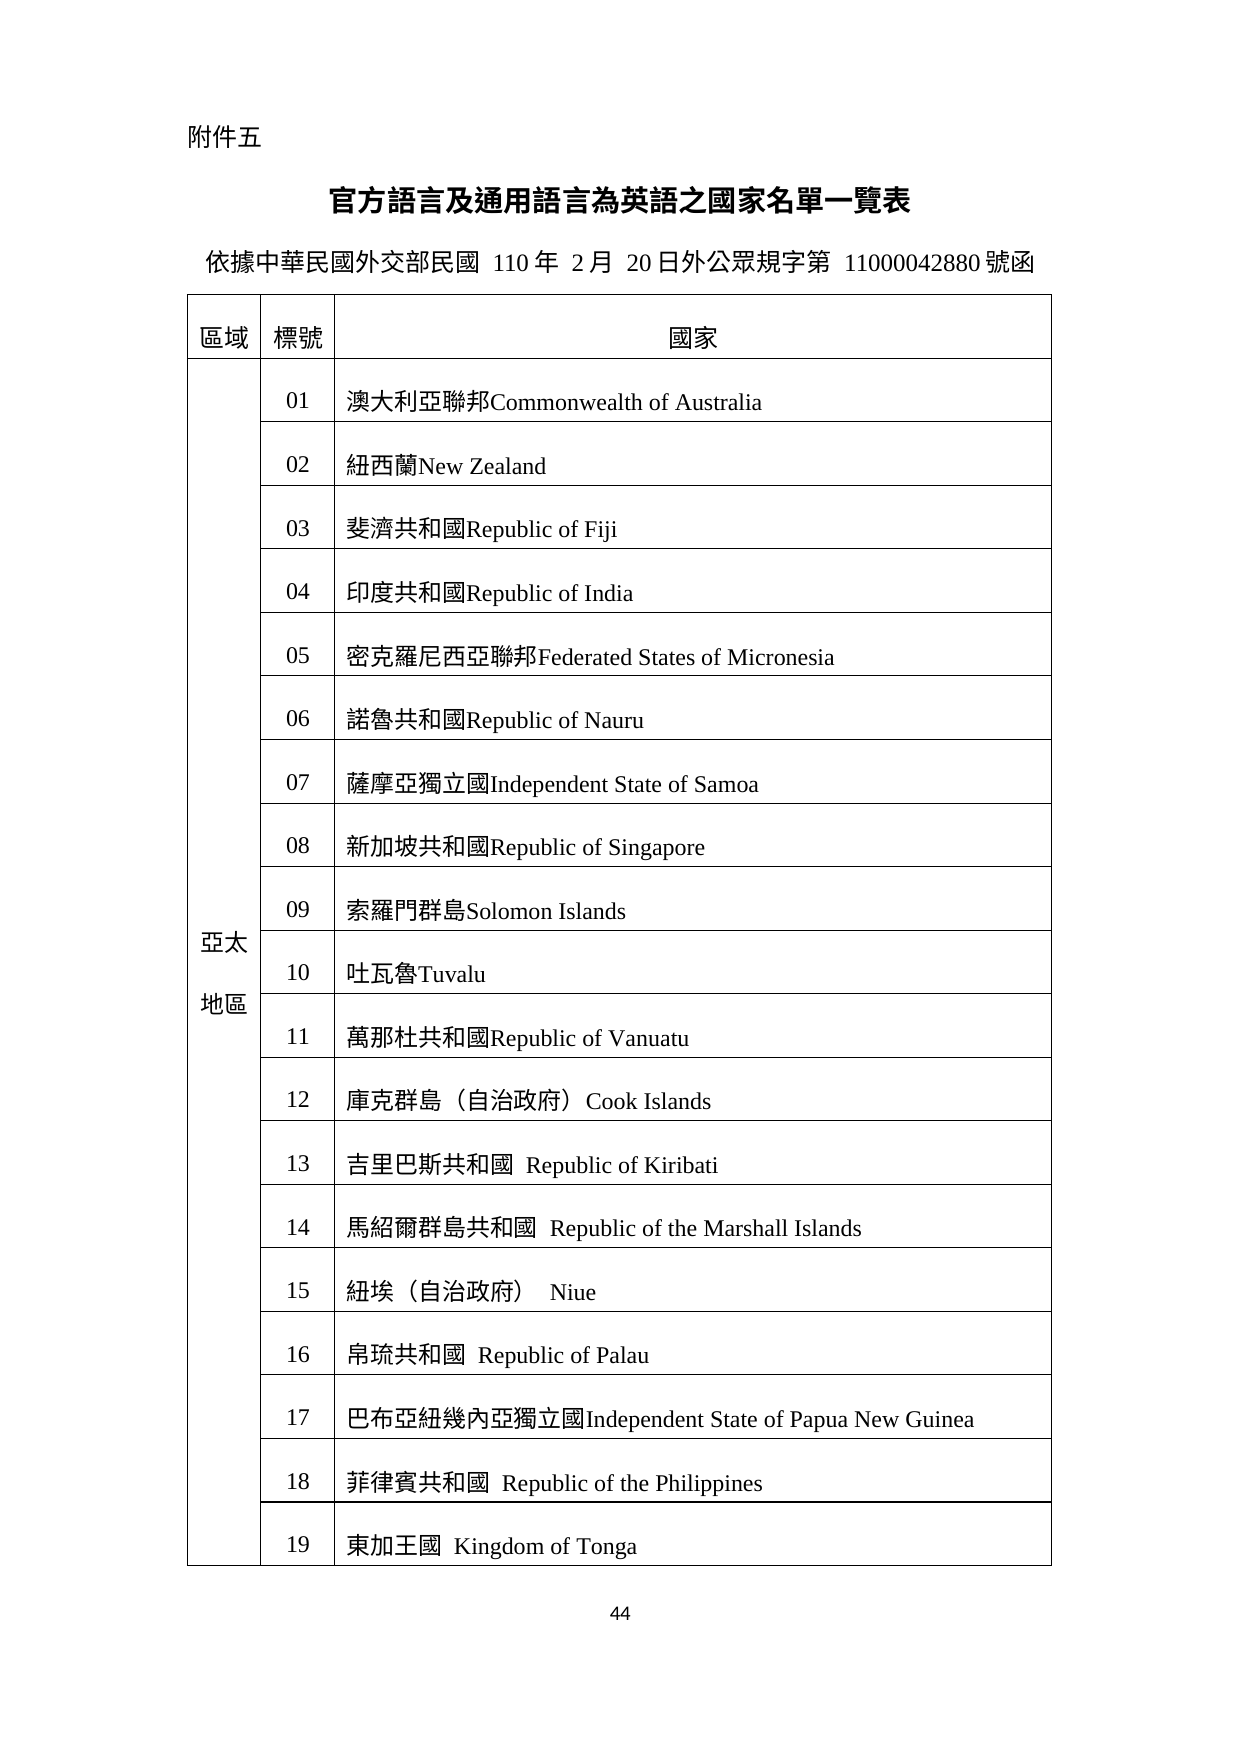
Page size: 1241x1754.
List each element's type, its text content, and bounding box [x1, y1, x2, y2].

table_cell 04 [261, 549, 334, 612]
table_cell 吉里巴斯共和國 Republic of Kiribati [335, 1121, 1051, 1184]
table_cell 密克羅尼西亞聯邦Federated States of Micronesia [335, 613, 1051, 675]
table_cell 17 [261, 1375, 334, 1438]
table_cell 12 [261, 1058, 334, 1120]
table_cell 07 [261, 740, 334, 802]
table_cell 15 [261, 1248, 334, 1311]
table_cell 斐濟共和國Republic of Fiji [335, 486, 1051, 548]
table_cell 08 [261, 804, 334, 866]
table_cell 紐埃（自治政府） Niue [335, 1248, 1051, 1311]
table_cell 亞太地區 [188, 359, 260, 1565]
table_cell 吐瓦魯Tuvalu [335, 931, 1051, 993]
text 依據中華民國外交部民國 110年 2月 20日外公眾規字第 11000042880號函 [187, 219, 1053, 282]
table_cell 19 [261, 1503, 334, 1565]
table_cell 澳大利亞聯邦Commonwealth of Australia [335, 359, 1051, 421]
table_header 區域 [188, 295, 260, 358]
table_cell 18 [261, 1439, 334, 1501]
table_cell 庫克群島（自治政府）Cook Islands [335, 1058, 1051, 1120]
table_cell 萬那杜共和國Republic of Vanuatu [335, 994, 1051, 1057]
table_cell 東加王國 Kingdom of Tonga [335, 1503, 1051, 1565]
table_cell 02 [261, 422, 334, 485]
text 官方語言及通用語言為英語之國家名單一覽表 [187, 157, 1053, 219]
table_header 標號 [261, 295, 334, 358]
table_cell 新加坡共和國Republic of Singapore [335, 804, 1051, 866]
table_cell 16 [261, 1312, 334, 1374]
table_cell 紐西蘭New Zealand [335, 422, 1051, 485]
table_cell 05 [261, 613, 334, 675]
table_cell 印度共和國Republic of India [335, 549, 1051, 612]
table_header 國家 [335, 295, 1051, 358]
table_cell 10 [261, 931, 334, 993]
table_cell 薩摩亞獨立國Independent State of Samoa [335, 740, 1051, 802]
table_cell 索羅門群島Solomon Islands [335, 867, 1051, 929]
table_cell 01 [261, 359, 334, 421]
table_cell 馬紹爾群島共和國 Republic of the Marshall Islands [335, 1185, 1051, 1247]
table_cell 09 [261, 867, 334, 929]
text 附件五 [187, 94, 1053, 157]
table_cell 14 [261, 1185, 334, 1247]
table_cell 諾魯共和國Republic of Nauru [335, 676, 1051, 739]
table_cell 帛琉共和國 Republic of Palau [335, 1312, 1051, 1374]
table_cell 13 [261, 1121, 334, 1184]
table_cell 11 [261, 994, 334, 1057]
table_cell 03 [261, 486, 334, 548]
table_cell 菲律賓共和國 Republic of the Philippines [335, 1439, 1051, 1501]
table_cell 06 [261, 676, 334, 739]
table_cell 巴布亞紐幾內亞獨立國Independent State of Papua New Guinea [335, 1375, 1051, 1438]
